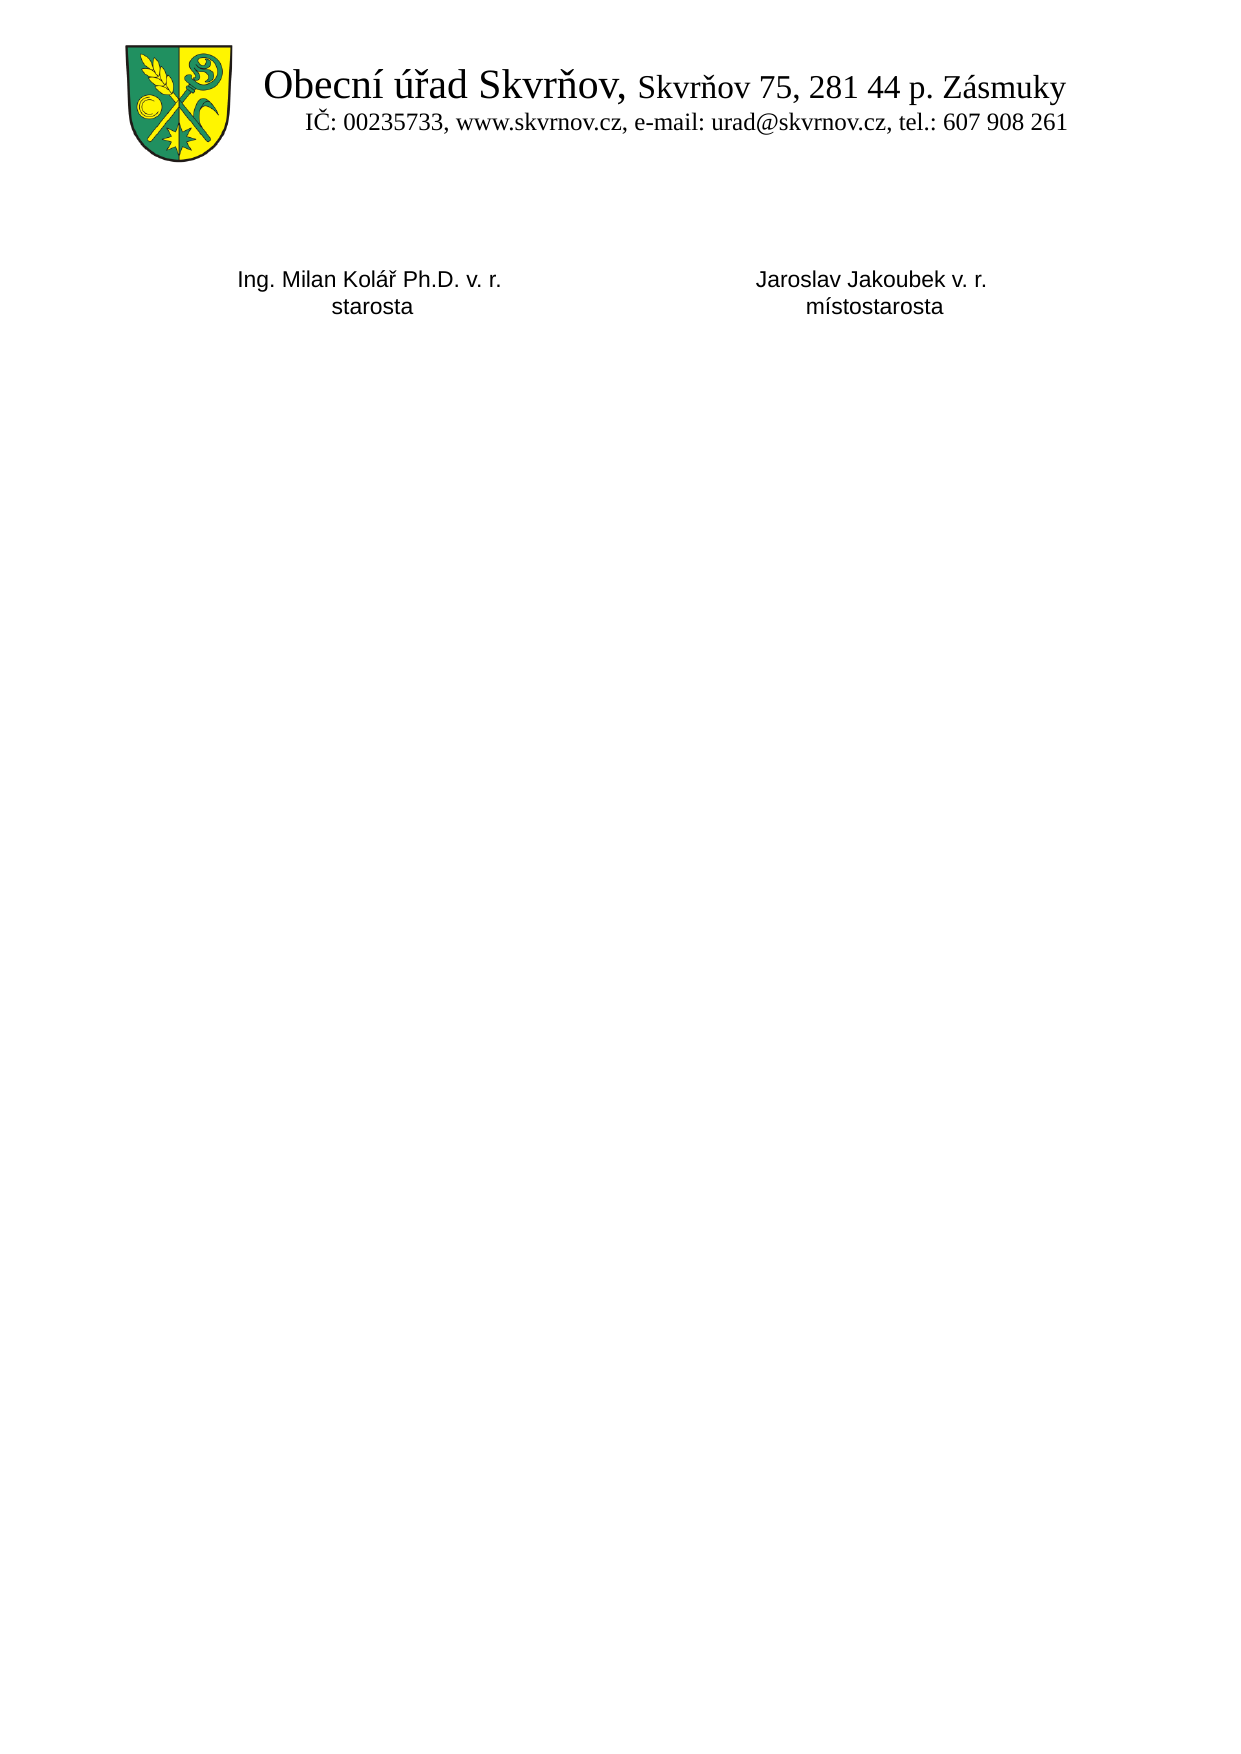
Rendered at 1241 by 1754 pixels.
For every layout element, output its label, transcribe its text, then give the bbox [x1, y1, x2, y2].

table_header Ing. Milan Kolář Ph.D. v. r. starosta [118, 207, 620, 325]
table_cell [118, 325, 620, 443]
table_cell [620, 325, 1122, 443]
table_header Jaroslav Jakoubek v. r. místostarosta [620, 207, 1122, 325]
